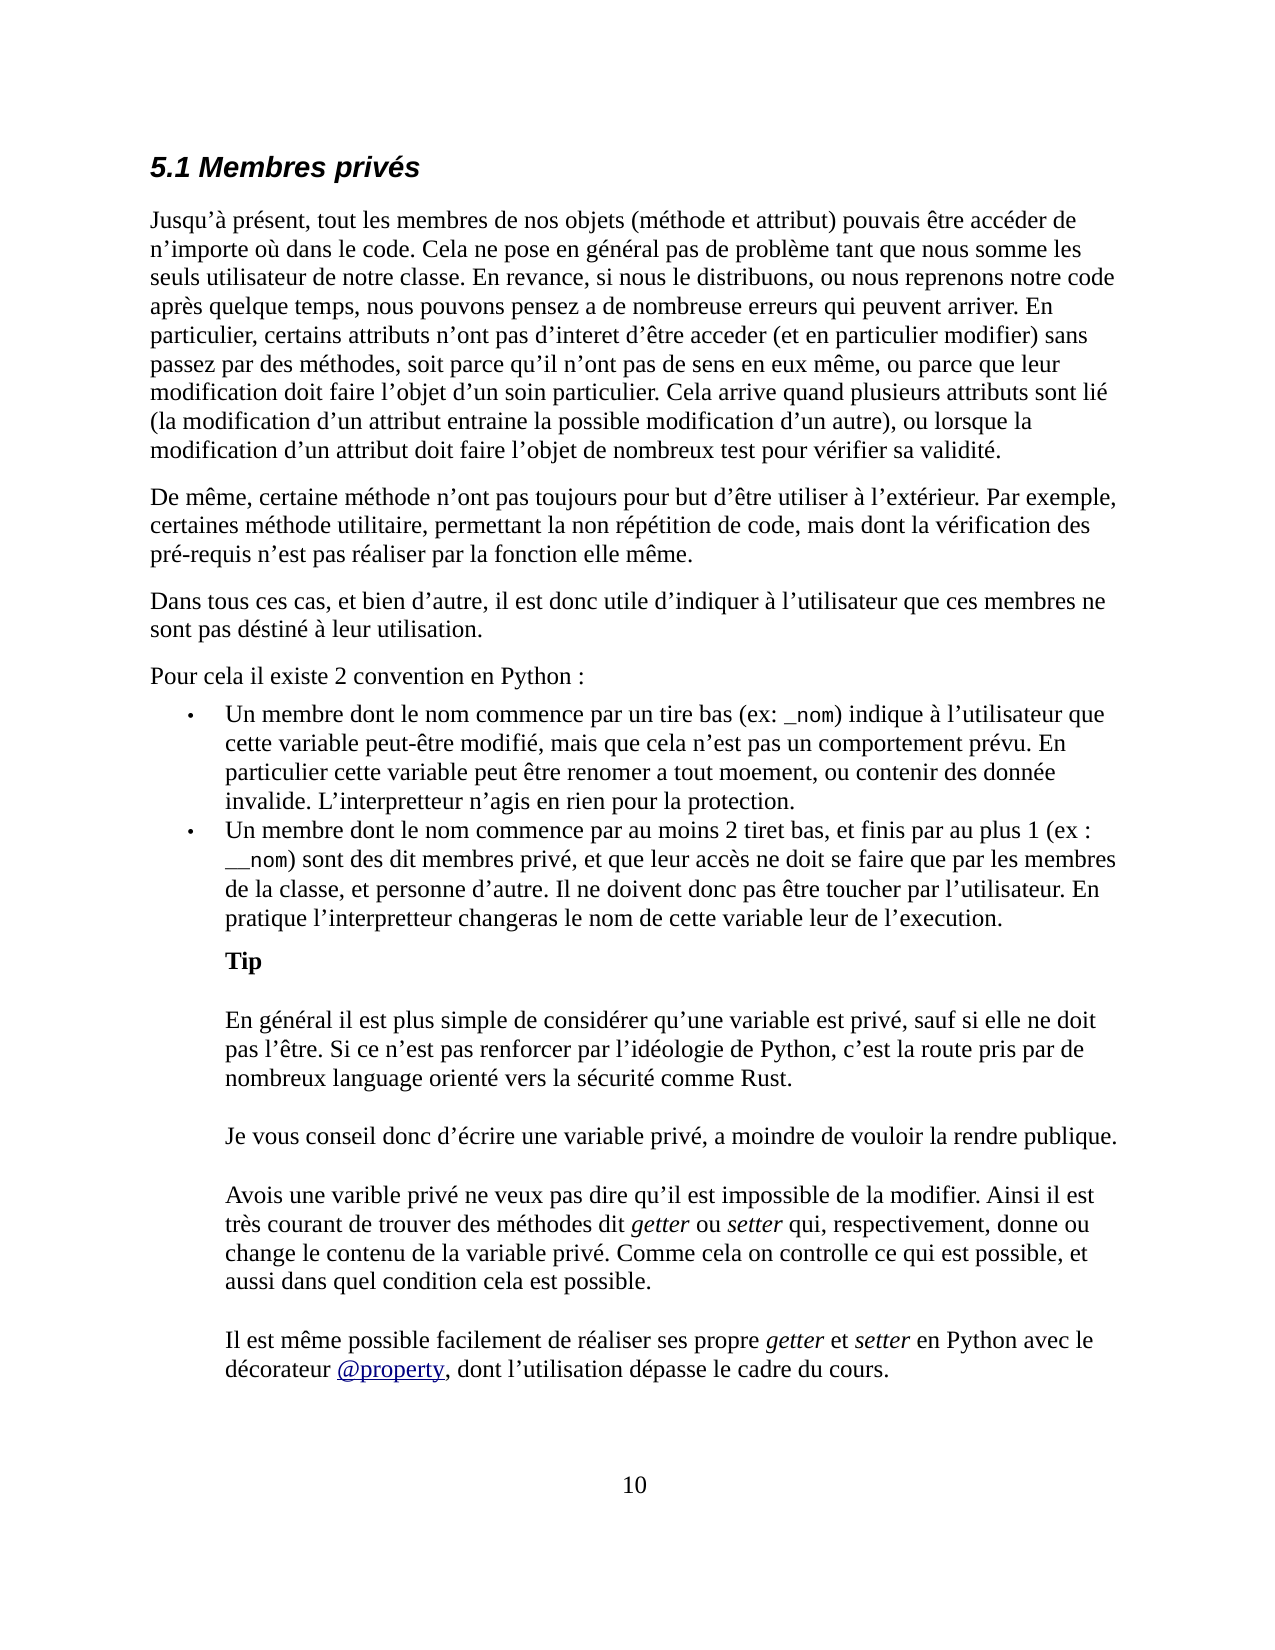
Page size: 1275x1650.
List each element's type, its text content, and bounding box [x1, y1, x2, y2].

text Je vous conseil donc d’écrire une variable privé, a moindre de vouloir la rendre publique. [225, 1121, 1125, 1150]
text Avois une varible privé ne veux pas dire qu’il est impossible de la modifier. Ainsi il est très courant de trouver des méthodes dit getter ou setter qui, respectivement, donne ou change le contenu de la variable privé. Comme cela on controlle ce qui est possible, et aussi dans quel condition cela est possible. [225, 1180, 1125, 1295]
text Il est même possible facilement de réaliser ses propre getter et setter en Python avec le décorateur @property, dont l’utilisation dépasse le cadre du cours. [225, 1325, 1125, 1383]
text Tip [225, 946, 1125, 975]
list Un membre dont le nom commence par un tire bas (ex: _nom) indique à l’utilisateur que cette variable peut-être modifié, mais que cela n’est pas un comportement prévu. En particulier cette variable peut être renomer a tout moement, ou contenir des donnée invalide. L’interpretteur n’agis en rien pour la protection. [187, 699, 1125, 815]
text Jusqu’à présent, tout les membres de nos objets (méthode et attribut) pouvais être accéder de n’importe où dans le code. Cela ne pose en général pas de problème tant que nous somme les seuls utilisateur de notre classe. En revance, si nous le distribuons, ou nous reprenons notre code après quelque temps, nous pouvons pensez a de nombreuse erreurs qui peuvent arriver. En particulier, certains attributs n’ont pas d’interet d’être acceder (et en particulier modifier) sans passez par des méthodes, soit parce qu’il n’ont pas de sens en eux même, ou parce que leur modification doit faire l’objet d’un soin particulier. Cela arrive quand plusieurs attributs sont lié (la modification d’un attribut entraine la possible modification d’un autre), ou lorsque la modification d’un attribut doit faire l’objet de nombreux test pour vérifier sa validité. [150, 205, 1125, 464]
text De même, certaine méthode n’ont pas toujours pour but d’être utiliser à l’extérieur. Par exemple, certaines méthode utilitaire, permettant la non répétition de code, mais dont la vérification des pré-requis n’est pas réaliser par la fonction elle même. [150, 482, 1125, 568]
text Pour cela il existe 2 convention en Python : [150, 661, 1125, 690]
text Dans tous ces cas, et bien d’autre, il est donc utile d’indiquer à l’utilisateur que ces membres ne sont pas déstiné à leur utilisation. [150, 586, 1125, 643]
subtitle 5.1 Membres privés [150, 150, 1125, 183]
list Un membre dont le nom commence par au moins 2 tiret bas, et finis par au plus 1 (ex : __nom) sont des dit membres privé, et que leur accès ne doit se faire que par les membres de la classe, et personne d’autre. Il ne doivent donc pas être toucher par l’utilisateur. En pratique l’interpretteur changeras le nom de cette variable leur de l’execution. [187, 815, 1125, 931]
text En général il est plus simple de considérer qu’une variable est privé, sauf si elle ne doit pas l’être. Si ce n’est pas renforcer par l’idéologie de Python, c’est la route pris par de nombreux language orienté vers la sécurité comme Rust. [225, 1005, 1125, 1091]
